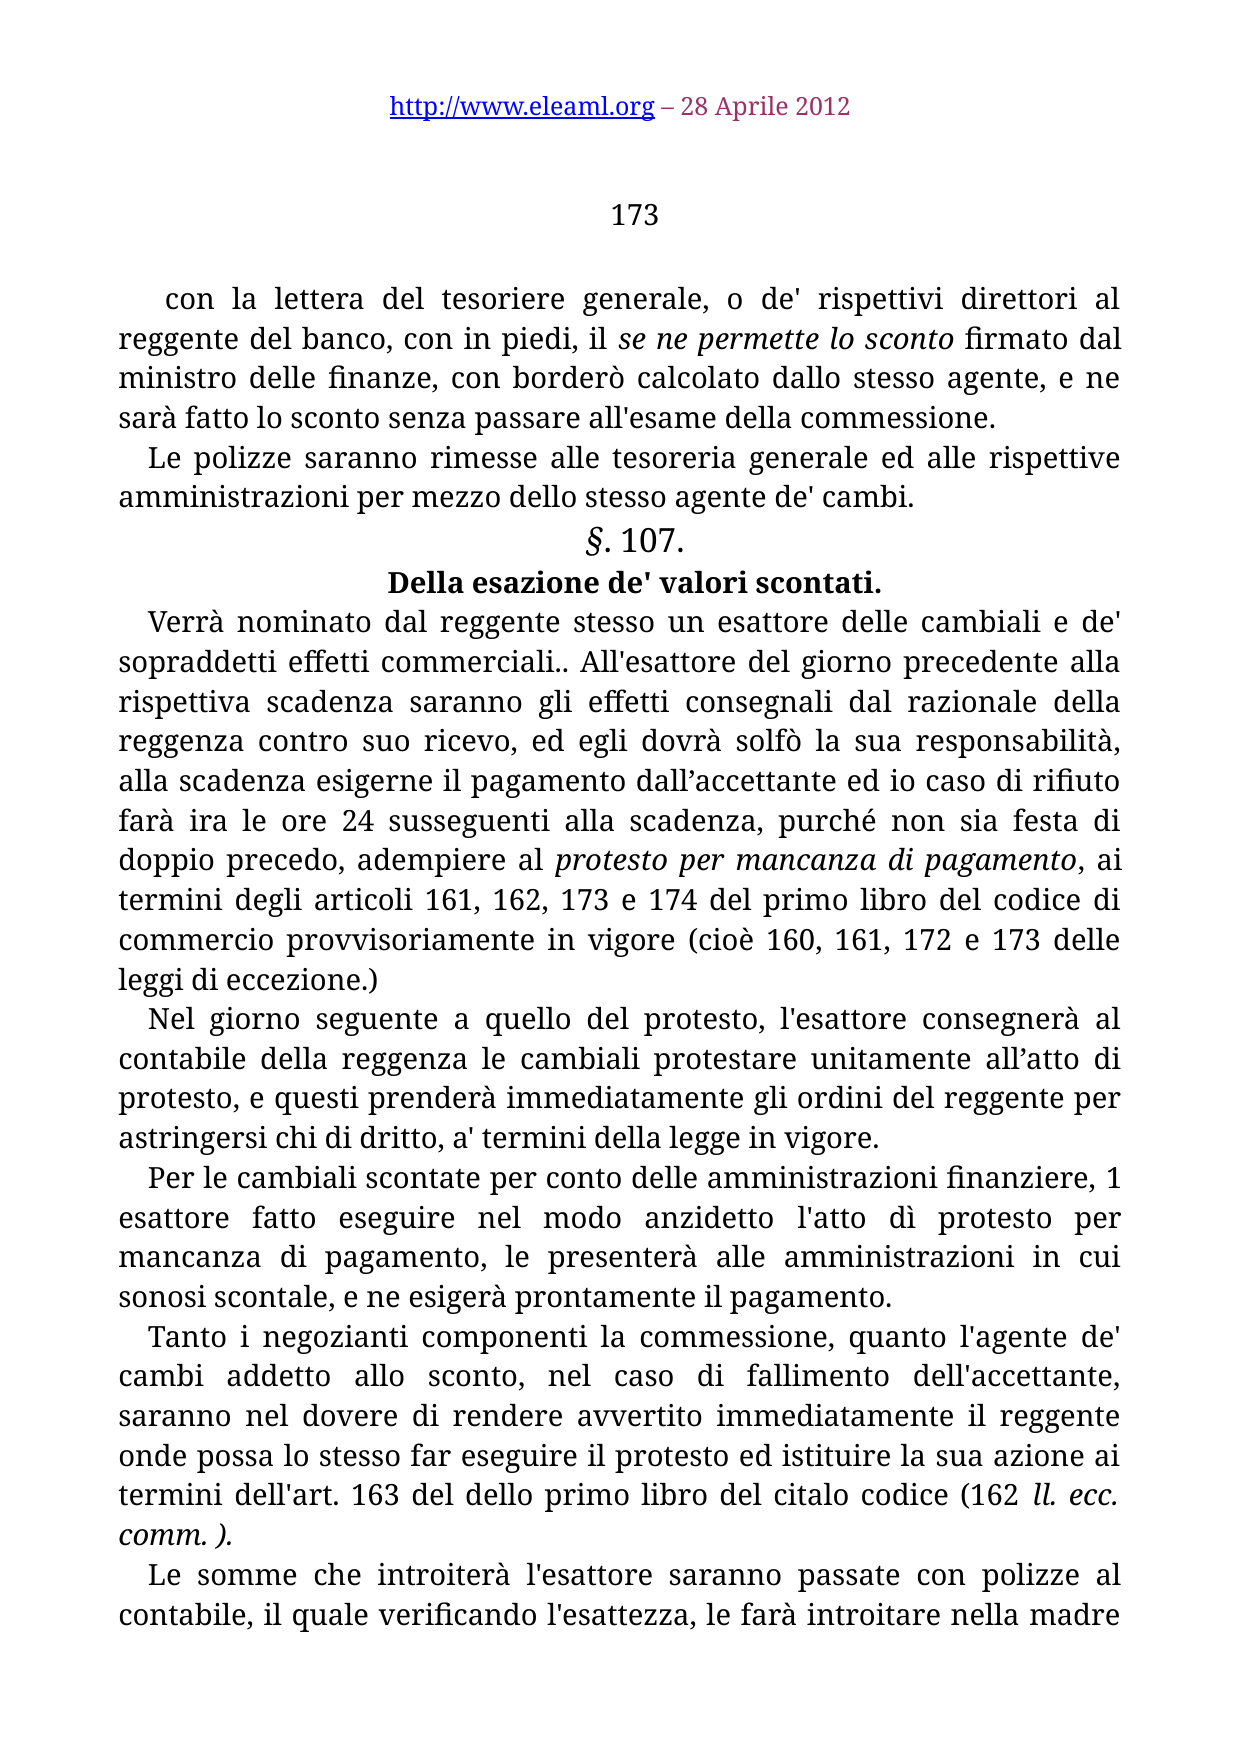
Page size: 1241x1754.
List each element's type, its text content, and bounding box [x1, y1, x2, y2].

text Della esazione de' valori scontati. [118, 562, 1122, 602]
text 173 [118, 195, 1122, 234]
text Le somme che introiterà l'esattore saranno passate con polizze al contabile, il quale verificando l'esattezza, le farà introitare nella madre [118, 1554, 1122, 1633]
text con la lettera del tesoriere generale, o de' rispettivi direttori al reggente del banco, con in piedi, il se ne permette lo sconto firmato dal ministro delle finanze, con borderò calcolato dallo stesso agente, e ne sarà fatto lo sconto senza passare all'esame della commessione. [118, 278, 1122, 437]
text §. 107. [118, 516, 1122, 562]
text Verrà nominato dal reggente stesso un esattore delle cambiali e de' sopraddetti effetti commerciali.. All'esattore del giorno precedente alla rispettiva scadenza saranno gli effetti consegnali dal razionale della reggenza contro suo ricevo, ed egli dovrà solfò la sua responsabilità, alla scadenza esigerne il pagamento dall’accettante ed io caso di rifiuto farà ira le ore 24 susseguenti alla scadenza, purché non sia festa di doppio precedo, adempiere al protesto per mancanza di pagamento, ai termini degli articoli 161, 162, 173 e 174 del primo libro del codice di commercio provvisoriamente in vigore (cioè 160, 161, 172 e 173 delle leggi di eccezione.) [118, 602, 1122, 998]
text Nel giorno seguente a quello del protesto, l'esattore consegnerà al contabile della reggenza le cambiali protestare unitamente all’atto di protesto, e questi prenderà immediatamente gli ordini del reggente per astringersi chi di dritto, a' termini della legge in vigore. [118, 998, 1122, 1157]
text Per le cambiali scontate per conto delle amministrazioni finanziere, 1 esattore fatto eseguire nel modo anzidetto l'atto dì protesto per mancanza di pagamento, le presenterà alle amministrazioni in cui sonosi scontale, e ne esigerà prontamente il pagamento. [118, 1157, 1122, 1316]
text Tanto i negozianti componenti la commessione, quanto l'agente de' cambi addetto allo sconto, nel caso di fallimento dell'accettante, saranno nel dovere di rendere avvertito immediatamente il reggente onde possa lo stesso far eseguire il protesto ed istituire la sua azione ai termini dell'art. 163 del dello primo libro del citalo codice (162 ll. ecc. comm. ). [118, 1316, 1122, 1554]
text Le polizze saranno rimesse alle tesoreria generale ed alle rispettive amministrazioni per mezzo dello stesso agente de' cambi. [118, 437, 1122, 516]
